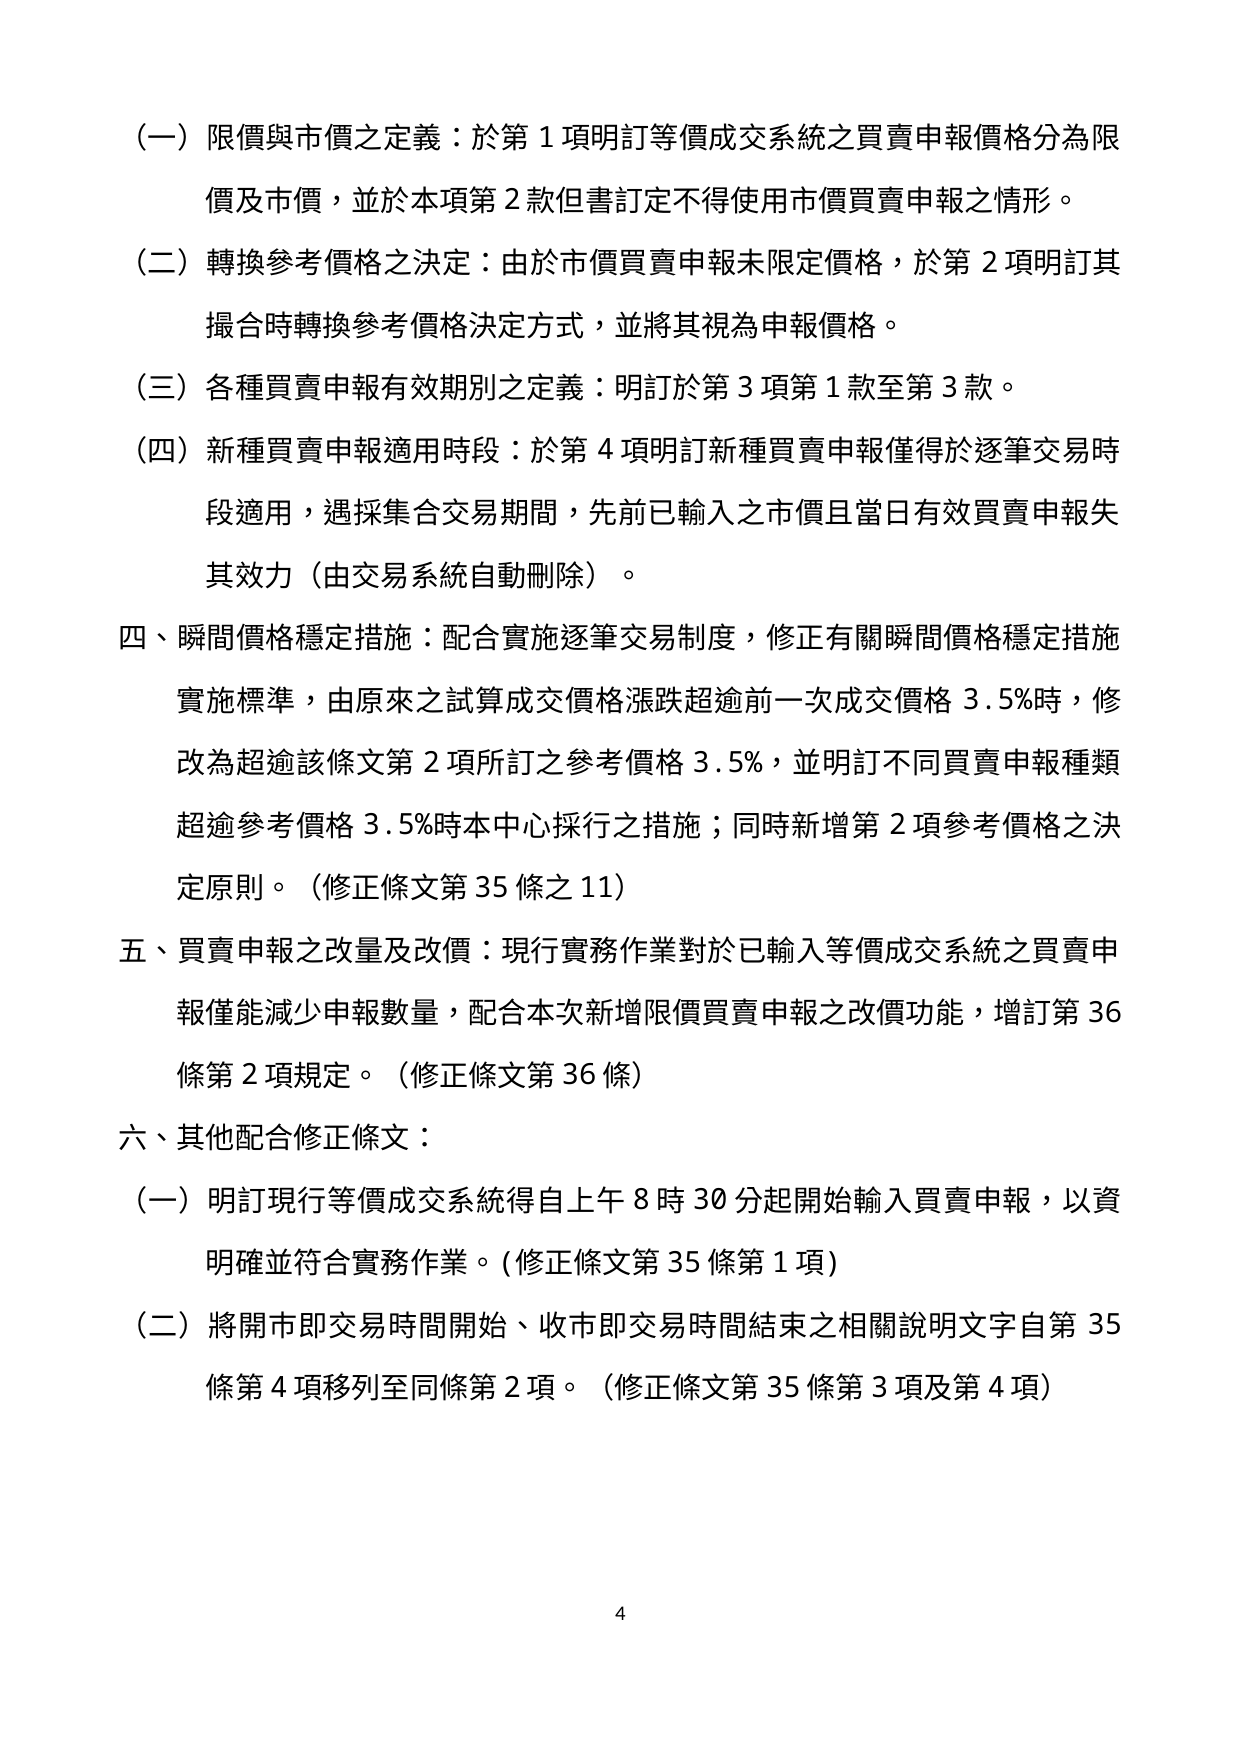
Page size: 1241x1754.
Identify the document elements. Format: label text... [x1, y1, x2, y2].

text （二）轉換參考價格之決定：由於市價買賣申報未限定價格，於第2項明訂其撮合時轉換參考價格決定方式，並將其視為申報價格。 [118, 219, 1122, 344]
text （四）新種買賣申報適用時段：於第4項明訂新種買賣申報僅得於逐筆交易時段適用，遇採集合交易期間，先前已輸入之市價且當日有效買賣申報失其效力（由交易系統自動刪除）。 [118, 407, 1122, 594]
text （一）明訂現行等價成交系統得自上午8時30分起開始輸入買賣申報，以資明確並符合實務作業。(修正條文第35條第1項) [118, 1157, 1122, 1282]
text （三）各種買賣申報有效期別之定義：明訂於第3項第1款至第3款。 [118, 344, 1122, 407]
text 四、瞬間價格穩定措施：配合實施逐筆交易制度，修正有關瞬間價格穩定措施實施標準，由原來之試算成交價格漲跌超逾前一次成交價格3.5%時，修改為超逾該條文第2項所訂之參考價格3.5%，並明訂不同買賣申報種類超逾參考價格3.5%時本中心採行之措施；同時新增第2項參考價格之決定原則。（修正條文第35條之11） [118, 594, 1122, 907]
text 六、其他配合修正條文： [118, 1094, 1122, 1157]
text （一）限價與市價之定義：於第1項明訂等價成交系統之買賣申報價格分為限價及巿價，並於本項第2款但書訂定不得使用市價買賣申報之情形。 [118, 94, 1122, 219]
text （二）將開巿即交易時間開始、收巿即交易時間結束之相關說明文字自第35條第4項移列至同條第2項。（修正條文第35條第3項及第4項） [118, 1282, 1122, 1407]
text 五、買賣申報之改量及改價：現行實務作業對於已輸入等價成交系統之買賣申報僅能減少申報數量，配合本次新增限價買賣申報之改價功能，增訂第36條第2項規定。（修正條文第36條） [118, 907, 1122, 1094]
